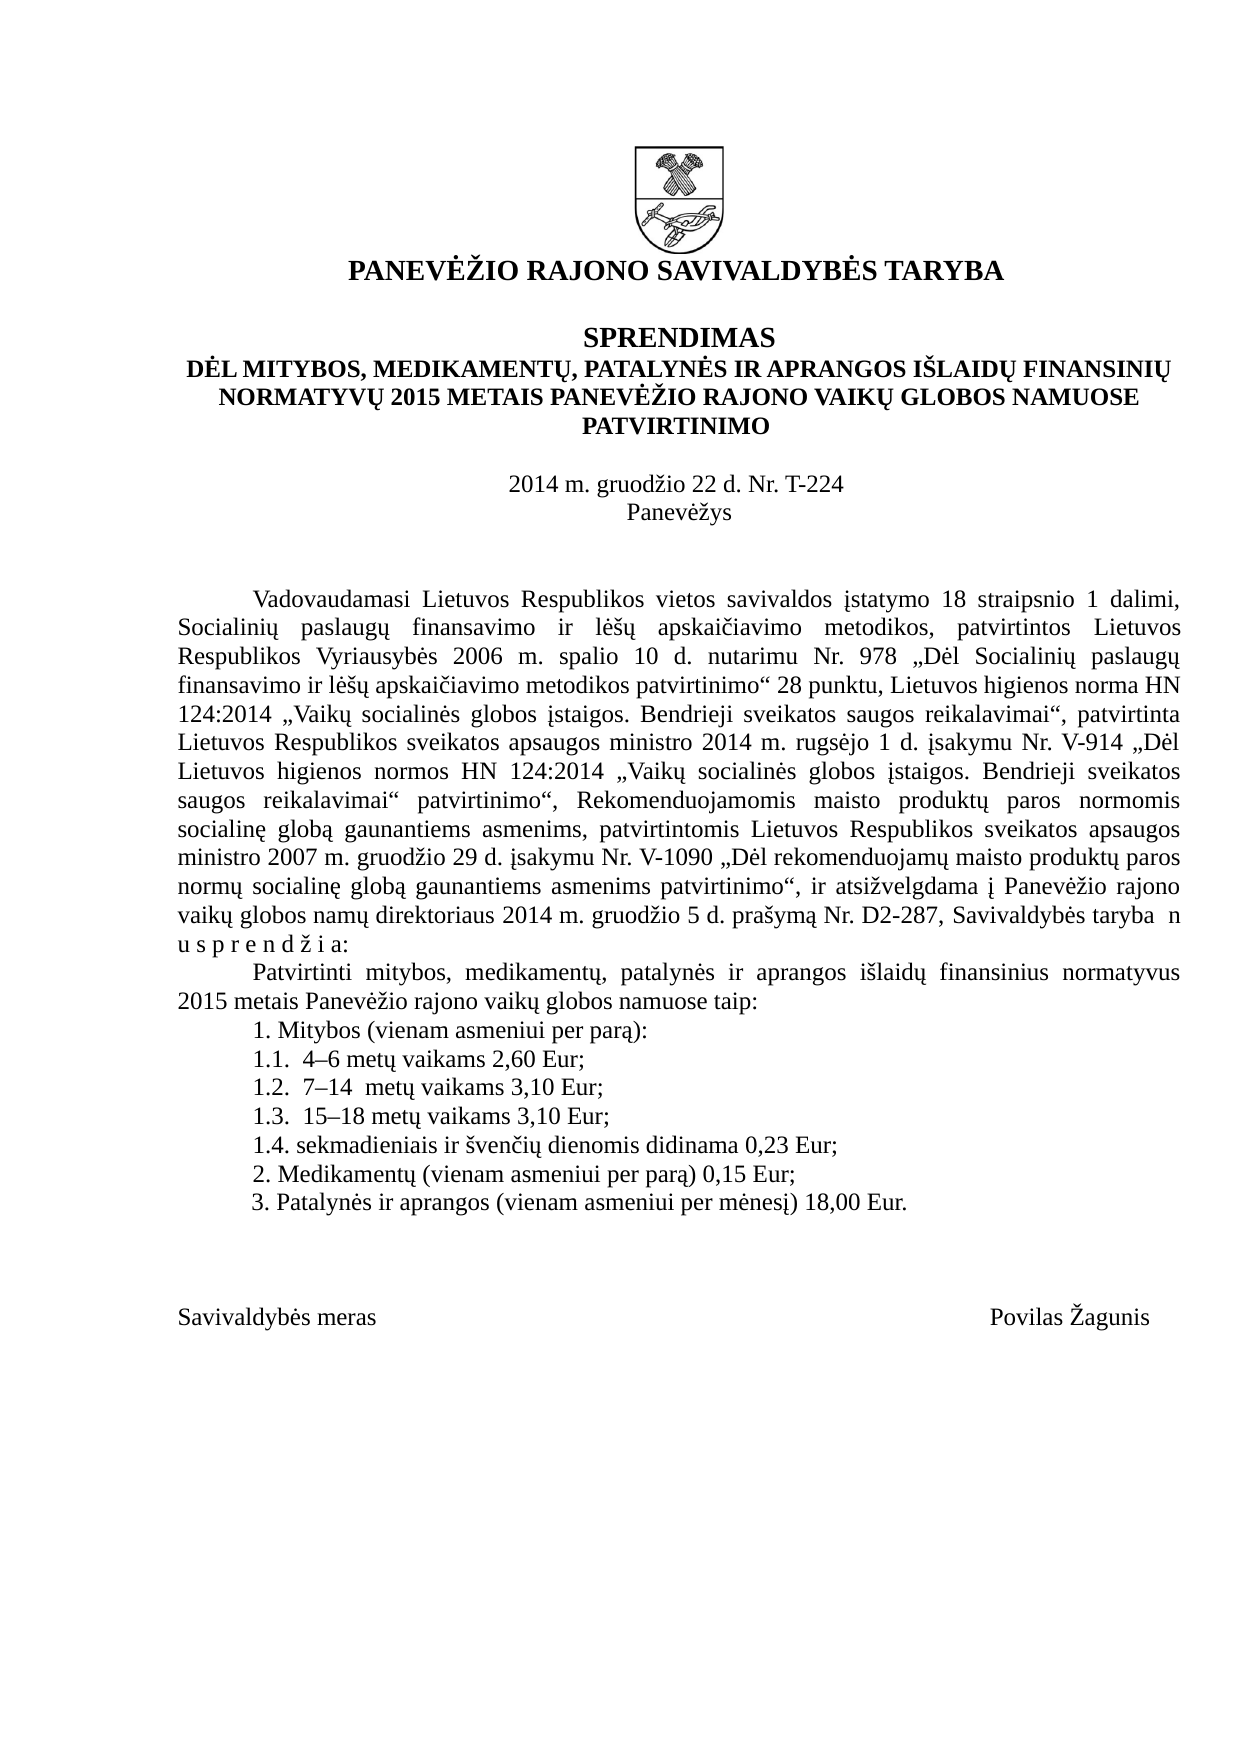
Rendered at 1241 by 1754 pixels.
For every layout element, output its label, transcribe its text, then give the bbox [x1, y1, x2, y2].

text 1. Mitybos (vienam asmeniui per parą): [252, 1015, 1181, 1044]
text 1.4. sekmadieniais ir švenčių dienomis didinama 0,23 Eur; [177, 1130, 1181, 1159]
text 3. Patalynės ir aprangos (vienam asmeniui per mėnesį) 18,00 Eur. [251, 1187, 1181, 1216]
text 2014 m. gruodžio 22 d. Nr. T-224 [177, 469, 1181, 497]
text Panevėžys [177, 497, 1181, 526]
text Savivaldybės meras Povilas Žagunis [177, 1302, 1181, 1331]
text Patvirtinti mitybos, medikamentų, patalynės ir aprangos išlaidų finansinius normatyvus 2015 metais Panevėžio rajono vaikų globos namuose taip: [177, 957, 1181, 1015]
text Vadovaudamasi Lietuvos Respublikos vietos savivaldos įstatymo 18 straipsnio 1 dalimi, Socialinių paslaugų finansavimo ir lėšų apskaičiavimo metodikos, patvirtintos Lietuvos Respublikos Vyriausybės 2006 m. spalio 10 d. nutarimu Nr. 978 „Dėl Socialinių paslaugų finansavimo ir lėšų apskaičiavimo metodikos patvirtinimo“ 28 punktu, Lietuvos higienos norma HN 124:2014 „Vaikų socialinės globos įstaigos. Bendrieji sveikatos saugos reikalavimai“, patvirtinta Lietuvos Respublikos sveikatos apsaugos ministro 2014 m. rugsėjo 1 d. įsakymu Nr. V-914 „Dėl Lietuvos higienos normos HN 124:2014 „Vaikų socialinės globos įstaigos. Bendrieji sveikatos saugos reikalavimai“ patvirtinimo“, Rekomenduojamomis maisto produktų paros normomis socialinę globą gaunantiems asmenims, patvirtintomis Lietuvos Respublikos sveikatos apsaugos ministro 2007 m. gruodžio 29 d. įsakymu Nr. V-1090 „Dėl rekomenduojamų maisto produktų paros normų socialinę globą gaunantiems asmenims patvirtinimo“, ir atsižvelgdama į Panevėžio rajono vaikų globos namų direktoriaus 2014 m. gruodžio 5 d. prašymą Nr. D2-287, Savivaldybės taryba n u s p r e n d ž i a: [177, 584, 1181, 957]
text 2. Medikamentų (vienam asmeniui per parą) 0,15 Eur; [177, 1159, 1181, 1187]
text 1.3. 15–18 metų vaikams 3,10 Eur; [252, 1101, 1181, 1130]
text 1.1. 4–6 metų vaikams 2,60 Eur; [252, 1044, 1181, 1072]
text DĖL MITYBOS, MEDIKAMENTŲ, PATALYNĖS IR APRANGOS IŠLAIDŲ FINANSINIŲ NORMATYVŲ 2015 METAIS PANEVĖŽIO RAJONO VAIKŲ GLOBOS NAMUOSE PATVIRTINIMO [177, 354, 1181, 440]
text SPRENDIMAS [177, 320, 1181, 354]
text 1.2. 7–14 metų vaikams 3,10 Eur; [252, 1072, 1181, 1101]
text PANEVĖŽIO RAJONO SAVIVALDYBĖS TARYBA [177, 253, 1181, 287]
